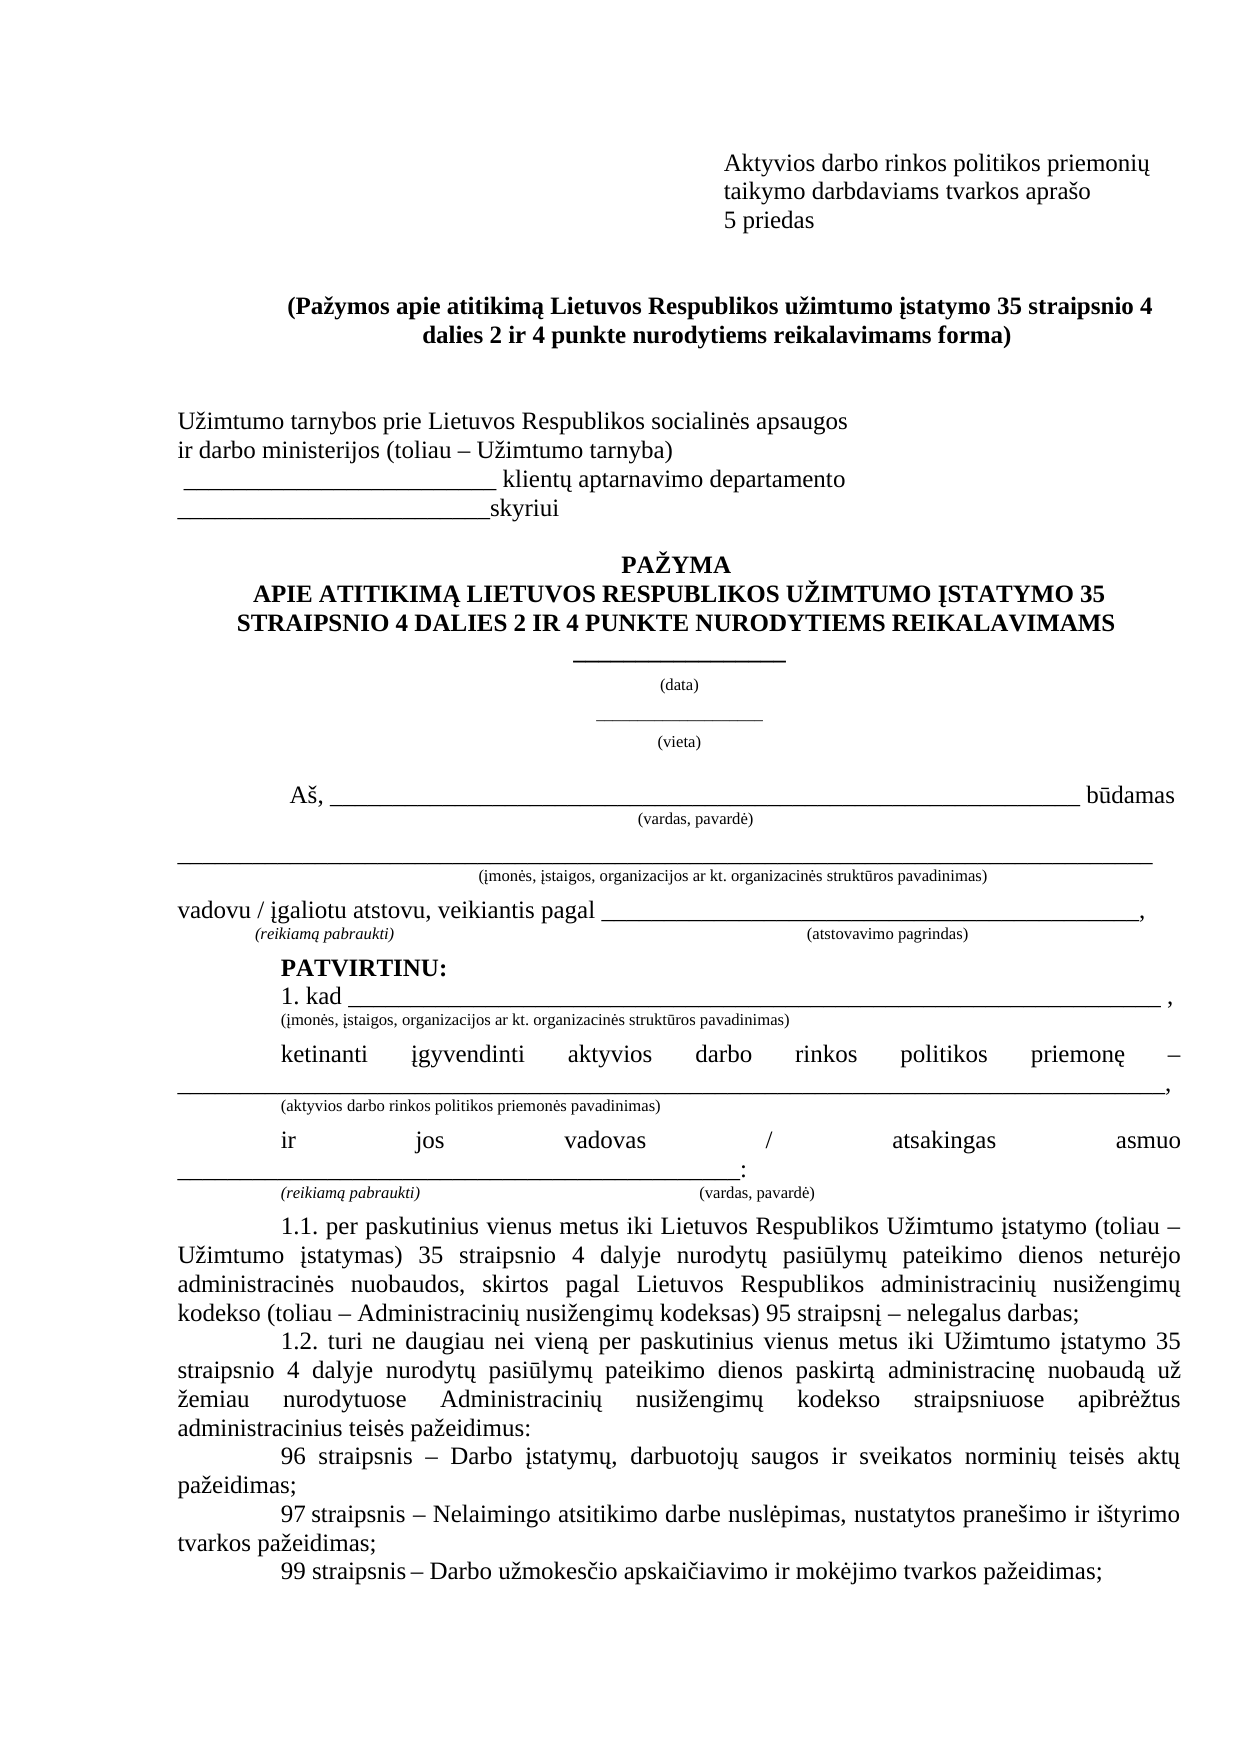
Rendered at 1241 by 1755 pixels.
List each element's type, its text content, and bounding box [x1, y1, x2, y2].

text 5 priedas [723, 205, 1181, 234]
text 1. kad _________________________________________________________________ , [177, 981, 1181, 1010]
text ____________________ [177, 694, 1181, 723]
text (įmonės, įstaigos, organizacijos ar kt. organizacinės struktūros pavadinimas) [177, 1010, 1181, 1039]
text (reikiamą pabraukti) (atstovavimo pagrindas) [177, 924, 1181, 953]
text 96 straipsnis – Darbo įstatymų, darbuotojų saugos ir sveikatos norminių teisės aktų pažeidimas; [177, 1441, 1181, 1499]
text (vardas, pavardė) [620, 809, 1181, 838]
text vadovu / įgaliotu atstovu, veikiantis pagal ___________________________________________, [177, 895, 1181, 924]
text (įmonės, įstaigos, organizacijos ar kt. organizacinės struktūros pavadinimas) [461, 866, 1181, 895]
text _________________ [177, 636, 1181, 665]
text 97 straipsnis – Nelaimingo atsitikimo darbe nuslėpimas, nustatytos pranešimo ir ištyrimo tvarkos pažeidimas; [177, 1499, 1181, 1556]
text apie atitikimą Lietuvos respublikos Užimtumo įstatymo 35 straipsnio 4 dalies 2 ir 4 punkte nurodytiems reikalavimams [177, 579, 1181, 636]
text PATVIRTINU: [177, 953, 1181, 981]
text (Pažymos apie atitikimą Lietuvos Respublikos užimtumo įstatymo 35 straipsnio 4 dalies 2 ir 4 punkte nurodytiems reikalavimams forma) [252, 291, 1181, 349]
text _________________________ klientų aptarnavimo departamento [177, 464, 1181, 493]
text Aš, ____________________________________________________________ būdamas [177, 780, 1181, 809]
text _________________________skyriui [177, 493, 1181, 521]
text ir darbo ministerijos (toliau – Užimtumo tarnyba) [177, 435, 1181, 464]
text taikymo darbdaviams tvarkos aprašo [723, 176, 1181, 205]
text (vieta) [177, 723, 1181, 751]
text ir jos vadovas / atsakingas asmuo _____________________________________________: [177, 1125, 1181, 1183]
text Užimtumo tarnybos prie Lietuvos Respublikos socialinės apsaugos [177, 406, 1181, 435]
text PAŽYMA [177, 550, 1181, 579]
text ketinanti įgyvendinti aktyvios darbo rinkos politikos priemonę – _______________________________________________________________________________, [177, 1039, 1181, 1096]
text Aktyvios darbo rinkos politikos priemonių [723, 148, 1181, 176]
text ______________________________________________________________________________ [177, 838, 1181, 866]
text 99 straipsnis – Darbo užmokesčio apskaičiavimo ir mokėjimo tvarkos pažeidimas; [177, 1556, 1181, 1585]
text 1.2. turi ne daugiau nei vieną per paskutinius vienus metus iki Užimtumo įstatymo 35 straipsnio 4 dalyje nurodytų pasiūlymų pateikimo dienos paskirtą administracinę nuobaudą už žemiau nurodytuose Administracinių nusižengimų kodekso straipsniuose apibrėžtus administracinius teisės pažeidimus: [177, 1326, 1181, 1441]
text (reikiamą pabraukti) (vardas, pavardė) [177, 1183, 1181, 1211]
text 1.1. per paskutinius vienus metus iki Lietuvos Respublikos Užimtumo įstatymo (toliau – Užimtumo įstatymas) 35 straipsnio 4 dalyje nurodytų pasiūlymų pateikimo dienos neturėjo administracinės nuobaudos, skirtos pagal Lietuvos Respublikos administracinių nusižengimų kodekso (toliau – Administracinių nusižengimų kodeksas) 95 straipsnį – nelegalus darbas; [177, 1211, 1181, 1326]
text (aktyvios darbo rinkos politikos priemonės pavadinimas) [177, 1096, 1181, 1125]
text (data) [177, 665, 1181, 694]
